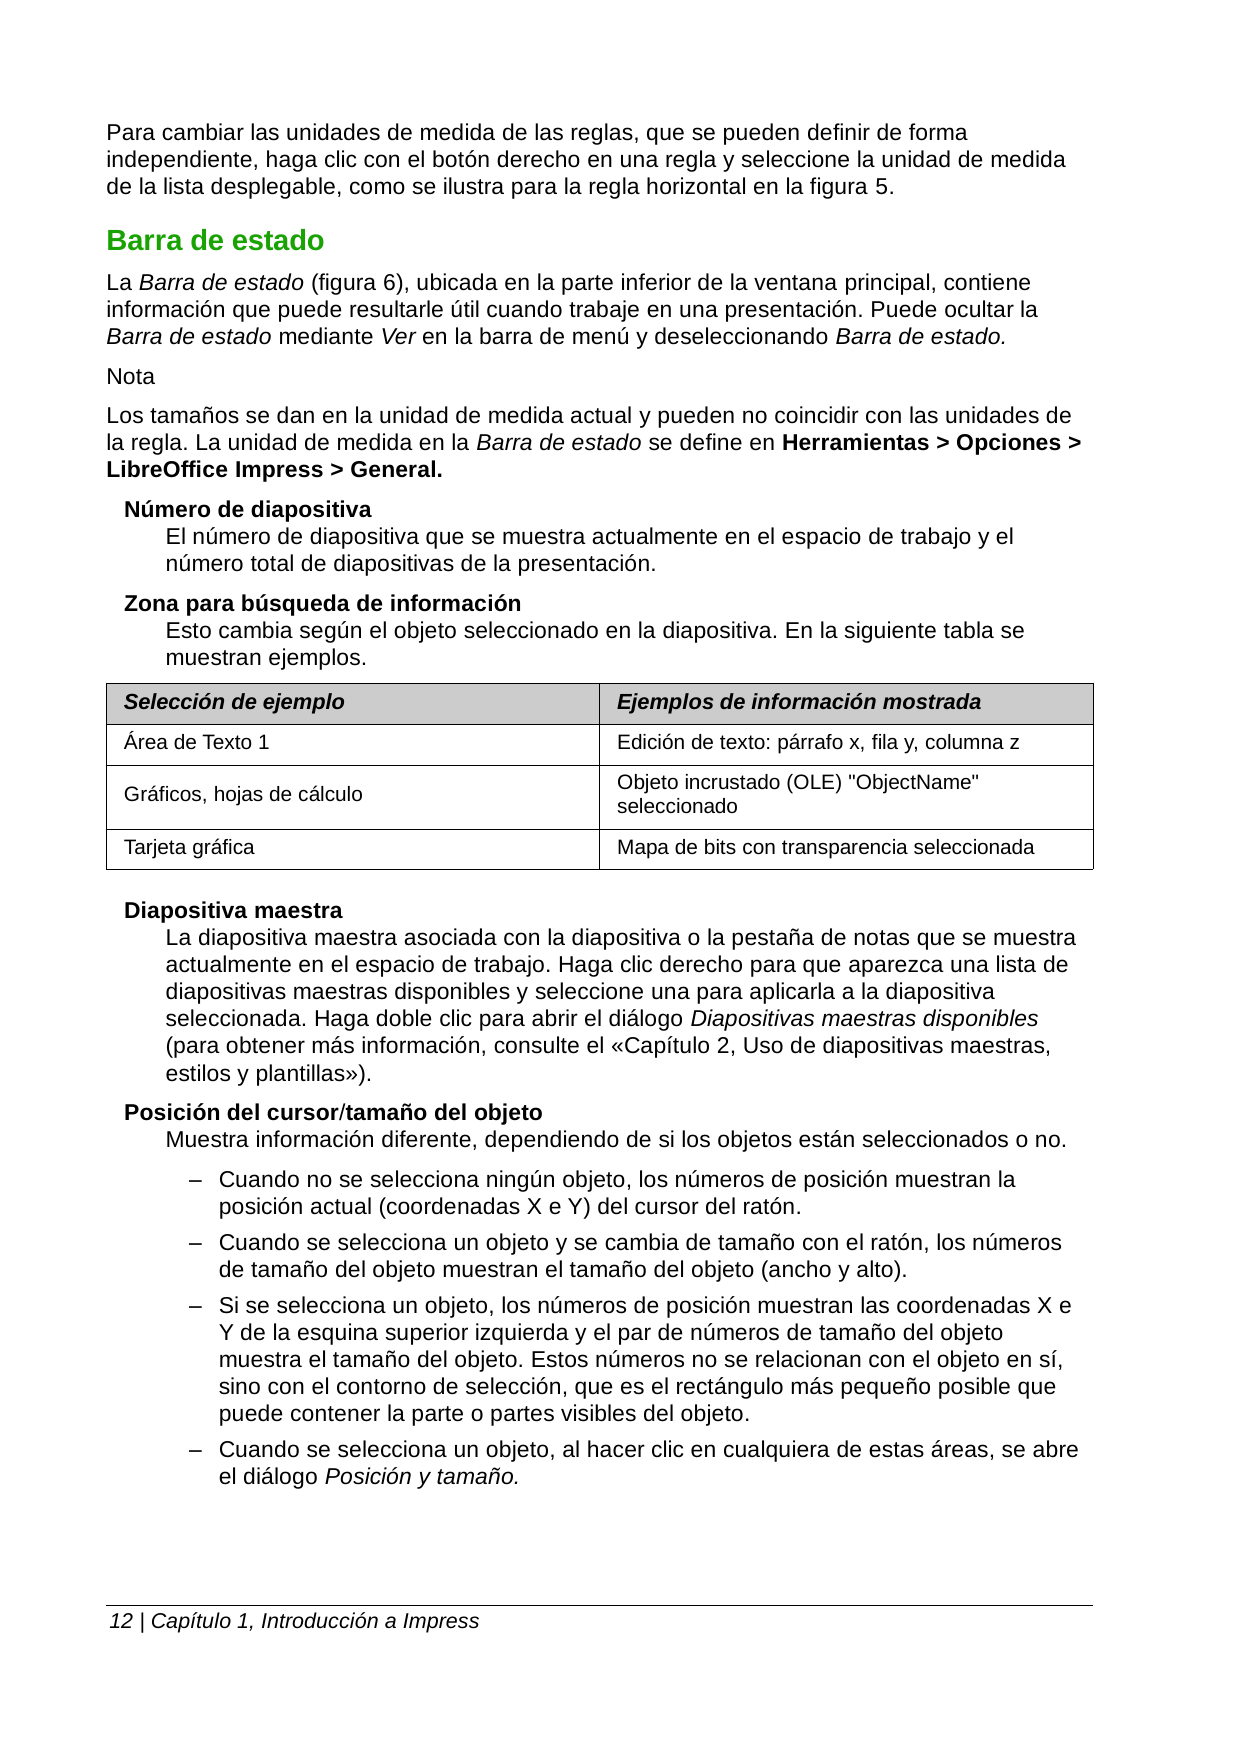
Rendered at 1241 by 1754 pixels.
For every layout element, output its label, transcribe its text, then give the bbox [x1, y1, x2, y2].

text Esto cambia según el objeto seleccionado en la diapositiva. En la siguiente tabla se muestran ejemplos. [165, 616, 1093, 670]
text La diapositiva maestra asociada con la diapositiva o la pestaña de notas que se muestra actualmente en el espacio de trabajo. Haga clic derecho para que aparezca una lista de diapositivas maestras disponibles y seleccione una para aplicarla a la diapositiva seleccionada. Haga doble clic para abrir el diálogo Diapositivas maestras disponibles (para obtener más información, consulte el «Capítulo 2, Uso de diapositivas maestras, estilos y plantillas»). [165, 923, 1093, 1086]
list Cuando se selecciona un objeto y se cambia de tamaño con el ratón, los números de tamaño del objeto muestran el tamaño del objeto (ancho y alto). [189, 1228, 1093, 1282]
text Zona para búsqueda de información [124, 589, 1093, 616]
text Para cambiar las unidades de medida de las reglas, que se pueden definir de forma independiente, haga clic con el botón derecho en una regla y seleccione la unidad de medida de la lista desplegable, como se ilustra para la regla horizontal en la figura 5. [106, 118, 1093, 199]
list Cuando no se selecciona ningún objeto, los números de posición muestran la posición actual (coordenadas X e Y) del cursor del ratón. [189, 1165, 1093, 1219]
table_cell Mapa de bits con transparencia seleccionada [600, 830, 1093, 869]
text Posición del cursor/tamaño del objeto [124, 1098, 1093, 1126]
text Número de diapositiva [124, 495, 1093, 522]
text El número de diapositiva que se muestra actualmente en el espacio de trabajo y el número total de diapositivas de la presentación. [165, 522, 1093, 577]
text La Barra de estado (figura 6), ubicada en la parte inferior de la ventana principal, contiene información que puede resultarle útil cuando trabaje en una presentación. Puede ocultar la Barra de estado mediante Ver en la barra de menú y deseleccionando Barra de estado. [106, 268, 1093, 349]
list Cuando se selecciona un objeto, al hacer clic en cualquiera de estas áreas, se abre el diálogo Posición y tamaño. [189, 1435, 1093, 1489]
text Muestra información diferente, dependiendo de si los objetos están seleccionados o no. [165, 1126, 1093, 1153]
subtitle Barra de estado [106, 223, 1093, 257]
table_cell Área de Texto 1 [107, 725, 599, 764]
list Si se selecciona un objeto, los números de posición muestran las coordenadas X e Y de la esquina superior izquierda y el par de números de tamaño del objeto muestra el tamaño del objeto. Estos números no se relacionan con el objeto en sí, sino con el contorno de selección, que es el rectángulo más pequeño posible que puede contener la parte o partes visibles del objeto. [189, 1291, 1093, 1427]
table_cell Objeto incrustado (OLE) "ObjectName" seleccionado [600, 766, 1093, 829]
text Diapositiva maestra [124, 896, 1093, 923]
table_header Ejemplos de información mostrada [600, 684, 1093, 724]
table_cell Edición de texto: párrafo x, fila y, columna z [600, 725, 1093, 764]
text Los tamaños se dan en la unidad de medida actual y pueden no coincidir con las unidades de la regla. La unidad de medida en la Barra de estado se define en Herramientas > Opciones > LibreOffice Impress > General. [106, 402, 1093, 483]
table_cell Gráficos, hojas de cálculo [107, 766, 599, 829]
text Nota [106, 362, 1093, 389]
table_header Selección de ejemplo [107, 684, 599, 724]
table_cell Tarjeta gráfica [107, 830, 599, 869]
